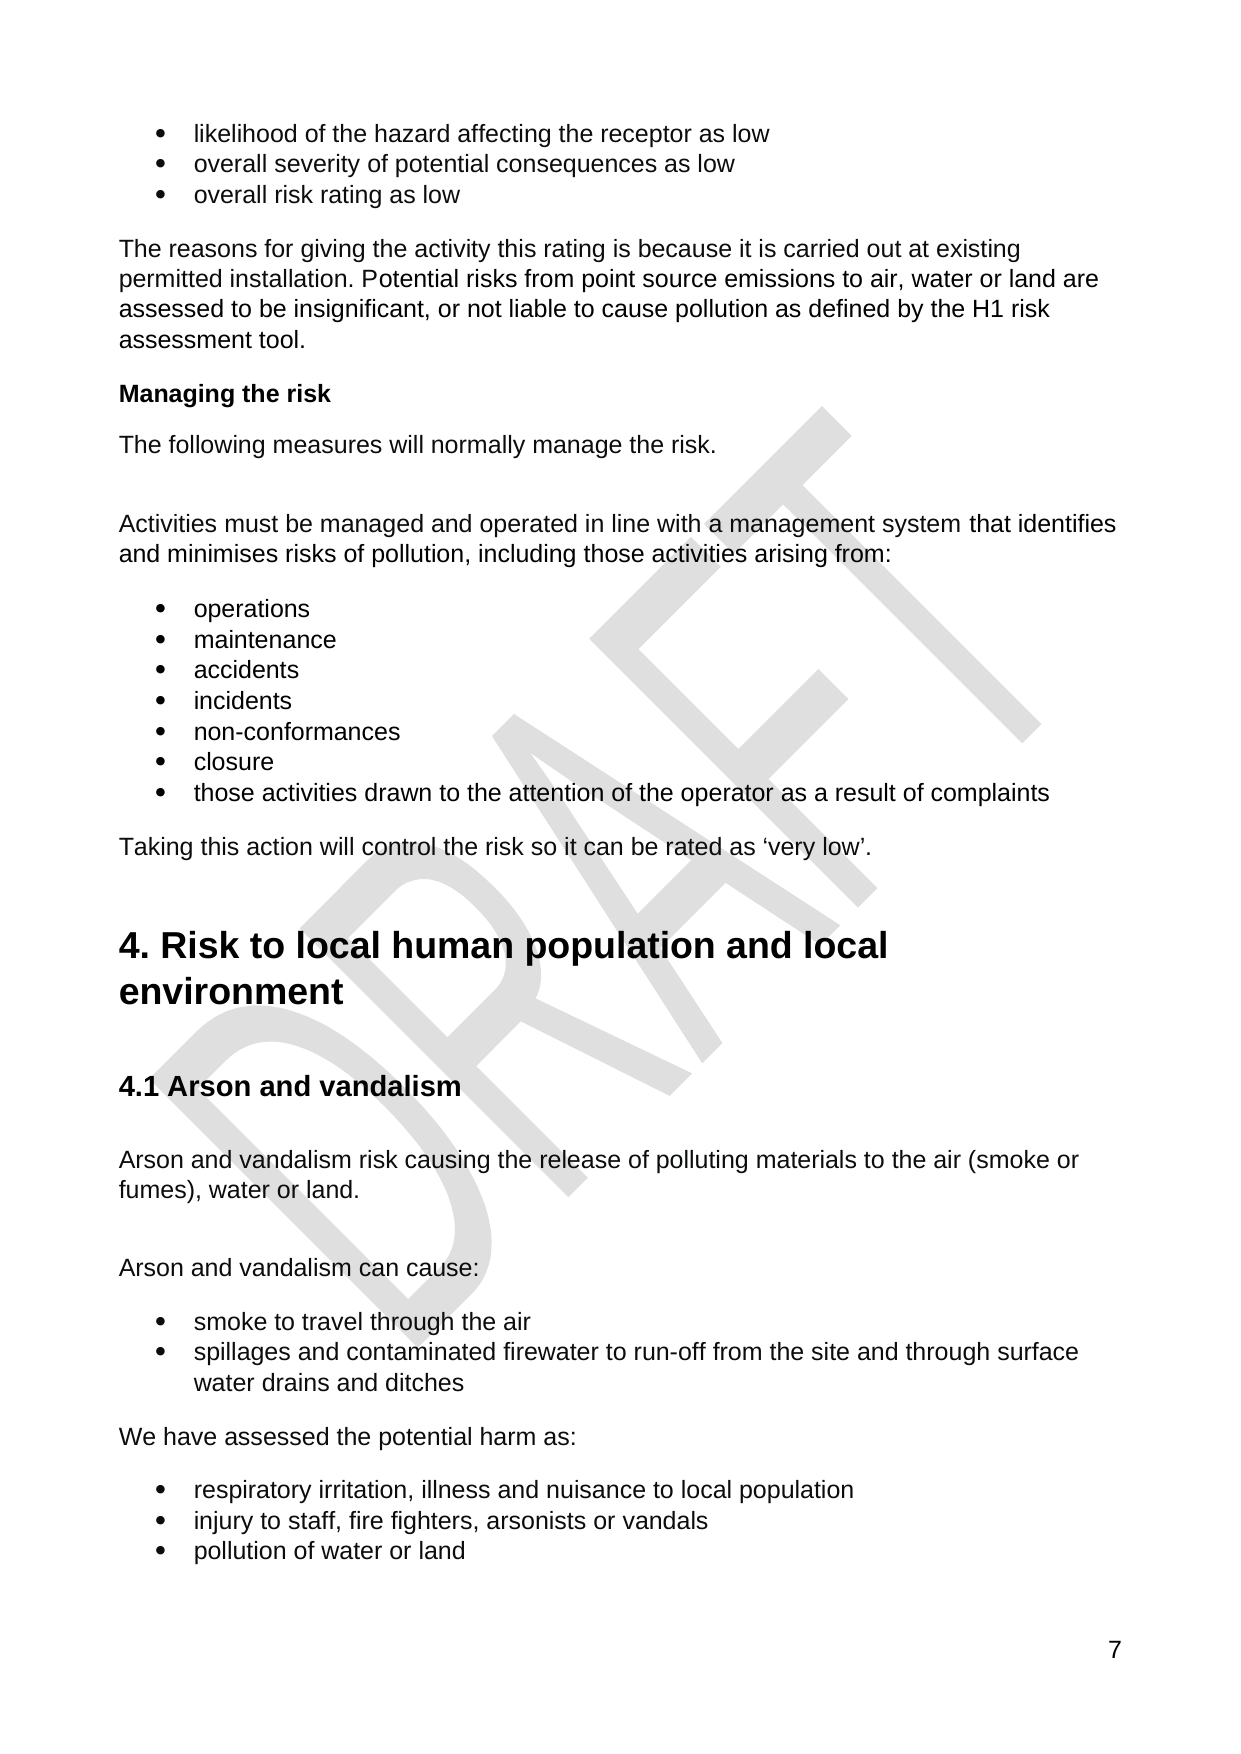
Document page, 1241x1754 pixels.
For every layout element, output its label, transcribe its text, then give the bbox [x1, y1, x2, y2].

list respiratory irritation, illness and nuisance to local population [156, 1475, 1122, 1504]
list smoke to travel through the air [156, 1307, 404, 1335]
list non-conformances [156, 716, 510, 745]
list likelihood of the hazard affecting the receptor as low [156, 118, 1122, 147]
subtitle 4. Risk to local human population and local environment [525, 923, 668, 1012]
list [974, 655, 1122, 684]
text Arson and vandalism can cause: [118, 1253, 350, 1281]
subtitle 4. Risk to local human population and local environment [667, 923, 1122, 1012]
list spillages and contaminated firewater to run-off from the site and through surface water drains and ditches [156, 1337, 1122, 1396]
text Taking this action will control the risk so it can be rated as ‘very low’. [822, 831, 1122, 860]
list pollution of water or land [156, 1536, 1122, 1565]
list [707, 716, 770, 745]
subtitle 4.1 Arson and vandalism [481, 1069, 1122, 1103]
subtitle 4. Risk to local human population and local environment [118, 923, 382, 1012]
list [640, 625, 931, 654]
text Activities must be managed and operated in line with a management system that identifies and minimises risks of pollution, including those activities arising from: [118, 508, 845, 568]
text Taking this action will control the risk so it can be rated as ‘very low’. [118, 831, 570, 860]
list smoke to travel through the air [436, 1307, 1122, 1335]
list those activities drawn to the attention of the operator as a result of complaints [156, 777, 536, 806]
text Activities must be managed and operated in line with a management system that identifies and minimises risks of pollution, including those activities arising from: [827, 508, 1122, 568]
subtitle 4.1 Arson and vandalism [204, 1069, 379, 1103]
list operations [156, 594, 632, 623]
list those activities drawn to the attention of the operator as a result of complaints [548, 777, 607, 806]
list [534, 757, 562, 776]
text Arson and vandalism risk causing the release of polluting materials to the air (smoke or fumes), water or land. [256, 1145, 450, 1204]
list [677, 686, 800, 715]
list [1005, 686, 1122, 715]
subtitle 4. Risk to local human population and local environment [349, 923, 505, 1012]
subtitle 4.1 Arson and vandalism [118, 1069, 172, 1103]
text Arson and vandalism risk causing the release of polluting materials to the air (smoke or fumes), water or land. [118, 1145, 273, 1204]
text [831, 430, 1122, 458]
text We have assessed the potential harm as: [118, 1421, 1122, 1450]
list accidents [156, 655, 633, 684]
subtitle Managing the risk [118, 379, 1122, 407]
list overall severity of potential consequences as low [156, 149, 1122, 178]
list those activities drawn to the attention of the operator as a result of complaints [613, 777, 755, 806]
text Taking this action will control the risk so it can be rated as ‘very low’. [584, 831, 689, 860]
text Taking this action will control the risk so it can be rated as ‘very low’. [697, 831, 806, 860]
text The following measures will normally manage the risk. [118, 430, 796, 458]
list [567, 747, 725, 776]
list [646, 655, 961, 684]
list [913, 594, 1122, 623]
list [944, 625, 1122, 654]
list those activities drawn to the attention of the operator as a result of complaints [770, 777, 1122, 806]
list [519, 716, 694, 745]
text Arson and vandalism can cause: [364, 1253, 449, 1281]
subtitle 4.1 Arson and vandalism [387, 1069, 473, 1103]
list maintenance [156, 625, 603, 654]
list overall risk rating as low [156, 179, 1122, 208]
list [804, 716, 1122, 745]
list injury to staff, fire fighters, arsonists or vandals [156, 1506, 1122, 1535]
list [666, 594, 900, 623]
text Arson and vandalism can cause: [483, 1253, 1122, 1281]
list [834, 686, 992, 715]
list [773, 747, 1122, 776]
list closure [156, 747, 516, 776]
text Arson and vandalism risk causing the release of polluting materials to the air (smoke or fumes), water or land. [455, 1145, 1122, 1204]
text The reasons for giving the activity this rating is because it is carried out at existing permitted installation. Potential risks from point source emissions to air, water or land are assessed to be insignificant, or not liable to cause pollution as defined by the H1 risk assessment tool. [118, 233, 1122, 353]
list incidents [156, 686, 664, 715]
